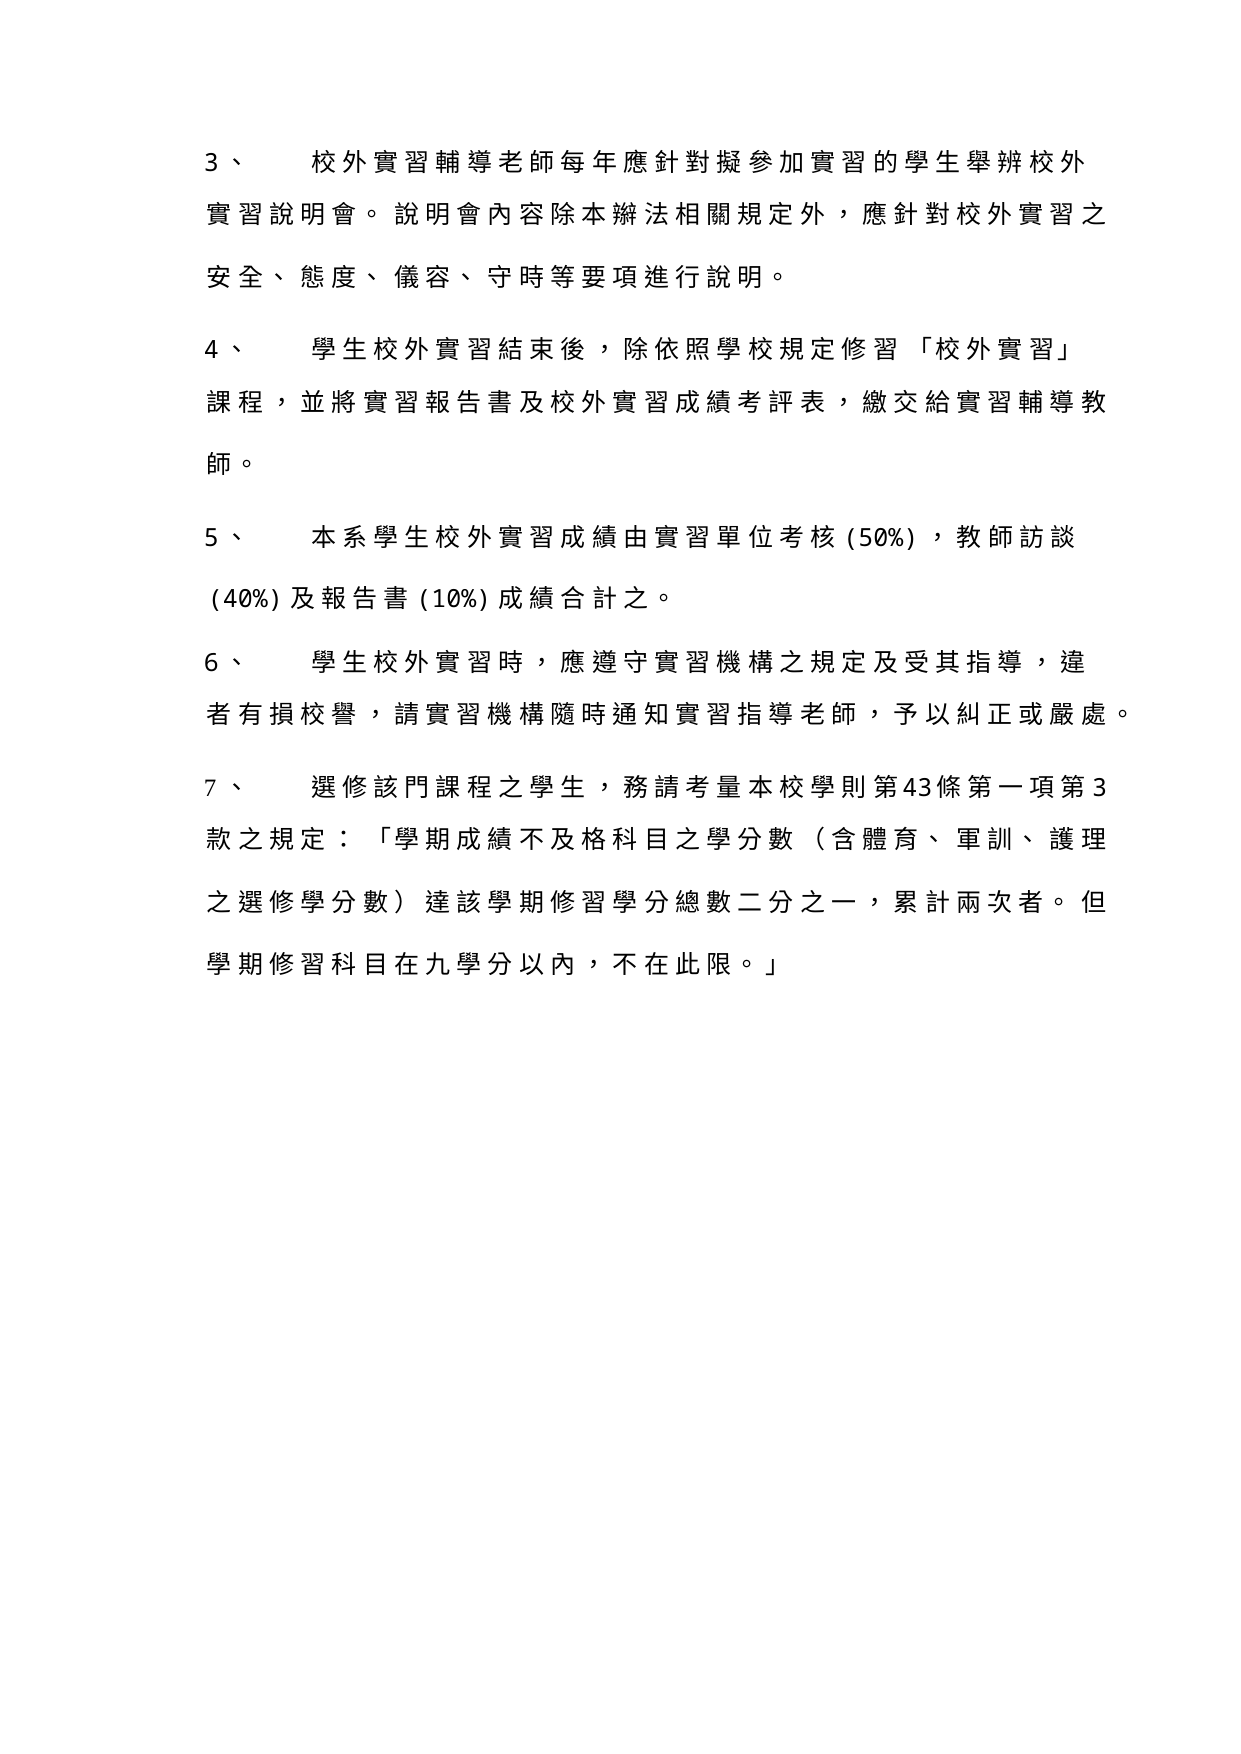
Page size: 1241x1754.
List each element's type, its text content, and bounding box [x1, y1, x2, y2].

list 選修該門課程之學生，務請考量本校學則第43條第一項第3款之規定：「學期成績不及格科目之學分數（含體育、軍訓、護理之選修學分數）達該學期修習學分總數二分之一，累計兩次者。但學期修習科目在九學分以內，不在此限。」 [201, 733, 1119, 983]
list 校外實習輔導老師每年應針對擬參加實習的學生舉辨校外實習說明會。說明會內容除本辮法相關規定外，應針對校外實習之安全、態度、儀容、守時等要項進行說明。 [201, 108, 1119, 296]
list 本系學生校外實習成績由實習單位考核(50%)，教師訪談(40%)及報告書(10%)成績合計之。 [201, 483, 1119, 608]
list 學生校外實習時，應遵守實習機構之規定及受其指導，違者有損校譽，請實習機構隨時通知實習指導老師，予以糾正或嚴處。 [201, 608, 1119, 733]
list 學生校外實習結束後，除依照學校規定修習「校外實習」課程，並將實習報告書及校外實習成績考評表，繳交給實習輔導教師。 [201, 296, 1119, 483]
